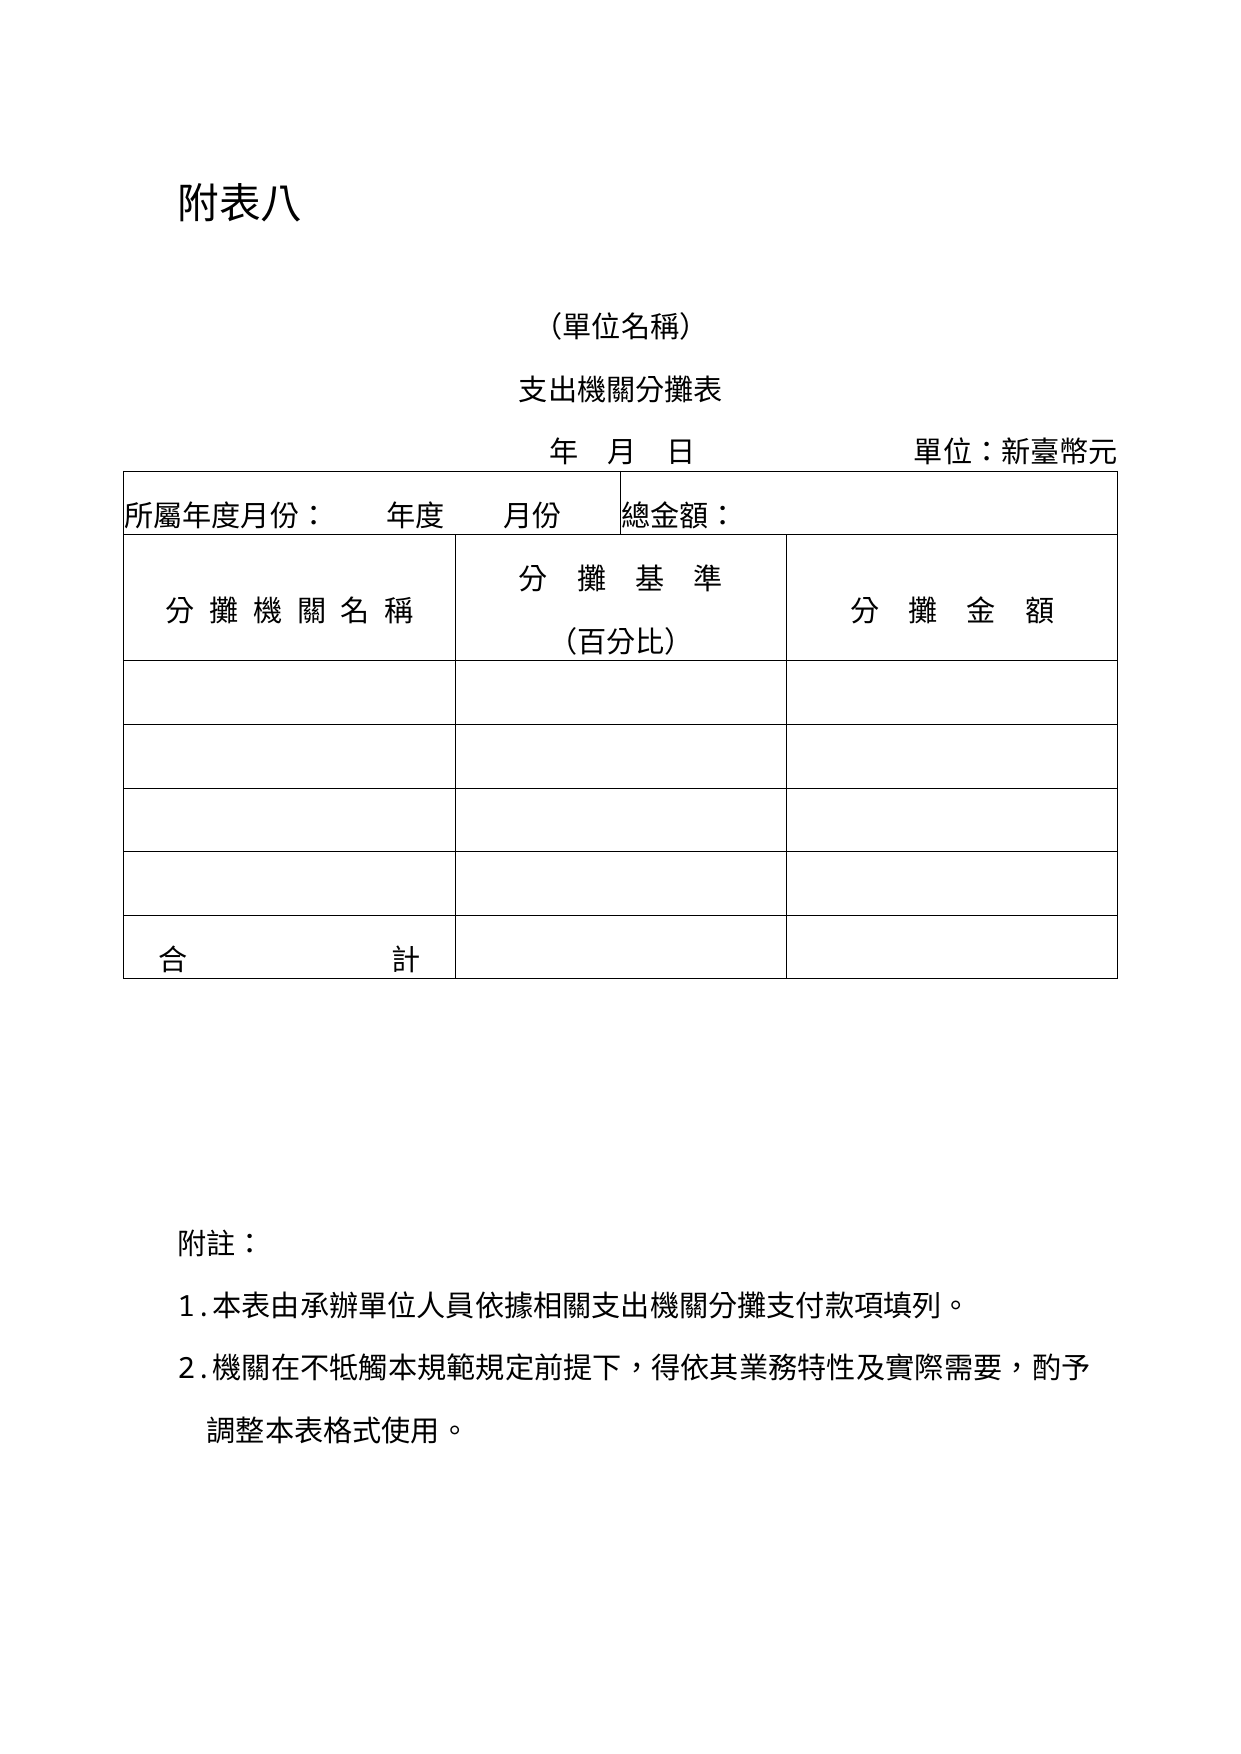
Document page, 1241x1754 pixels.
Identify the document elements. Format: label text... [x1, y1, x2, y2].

table_cell [499, 979, 667, 1012]
table_cell [124, 789, 455, 851]
text 附表八 [177, 158, 1092, 221]
table_cell [787, 789, 1117, 851]
table_cell [787, 916, 1117, 978]
table_cell 總金額： [621, 472, 1117, 534]
table_cell [124, 661, 455, 724]
table_cell [787, 852, 1117, 914]
table_cell [456, 852, 786, 914]
table_cell [311, 979, 499, 1012]
table_cell [456, 661, 786, 724]
table_cell 合 計 [124, 916, 455, 978]
table_cell [456, 725, 786, 787]
table_cell [456, 916, 786, 978]
table_cell [124, 979, 311, 1012]
table_cell [124, 852, 455, 914]
text 1.本表由承辦單位人員依據相關支出機關分攤支付款項填列。 [177, 1262, 1092, 1325]
table_cell 所屬年度月份： 年度 月份 [124, 472, 620, 534]
table_cell [787, 725, 1117, 787]
table_cell 分 攤 機 關 名 稱 [124, 535, 455, 660]
table_cell [667, 979, 918, 1012]
table_cell [787, 661, 1117, 724]
text 附註： [177, 1200, 1092, 1262]
table_cell [124, 725, 455, 787]
text 2.機關在不牴觸本規範規定前提下，得依其業務特性及實際需要，酌予調整本表格式使用。 [177, 1325, 1092, 1450]
table_cell [456, 789, 786, 851]
table_cell 分 攤 基 準 （百分比） [456, 535, 786, 660]
table_cell [918, 979, 1118, 1012]
table_header （單位名稱） 支出機關分攤表 年 月 日 單位：新臺幣元 [124, 283, 1118, 471]
table_cell 分 攤 金 額 [787, 535, 1117, 660]
